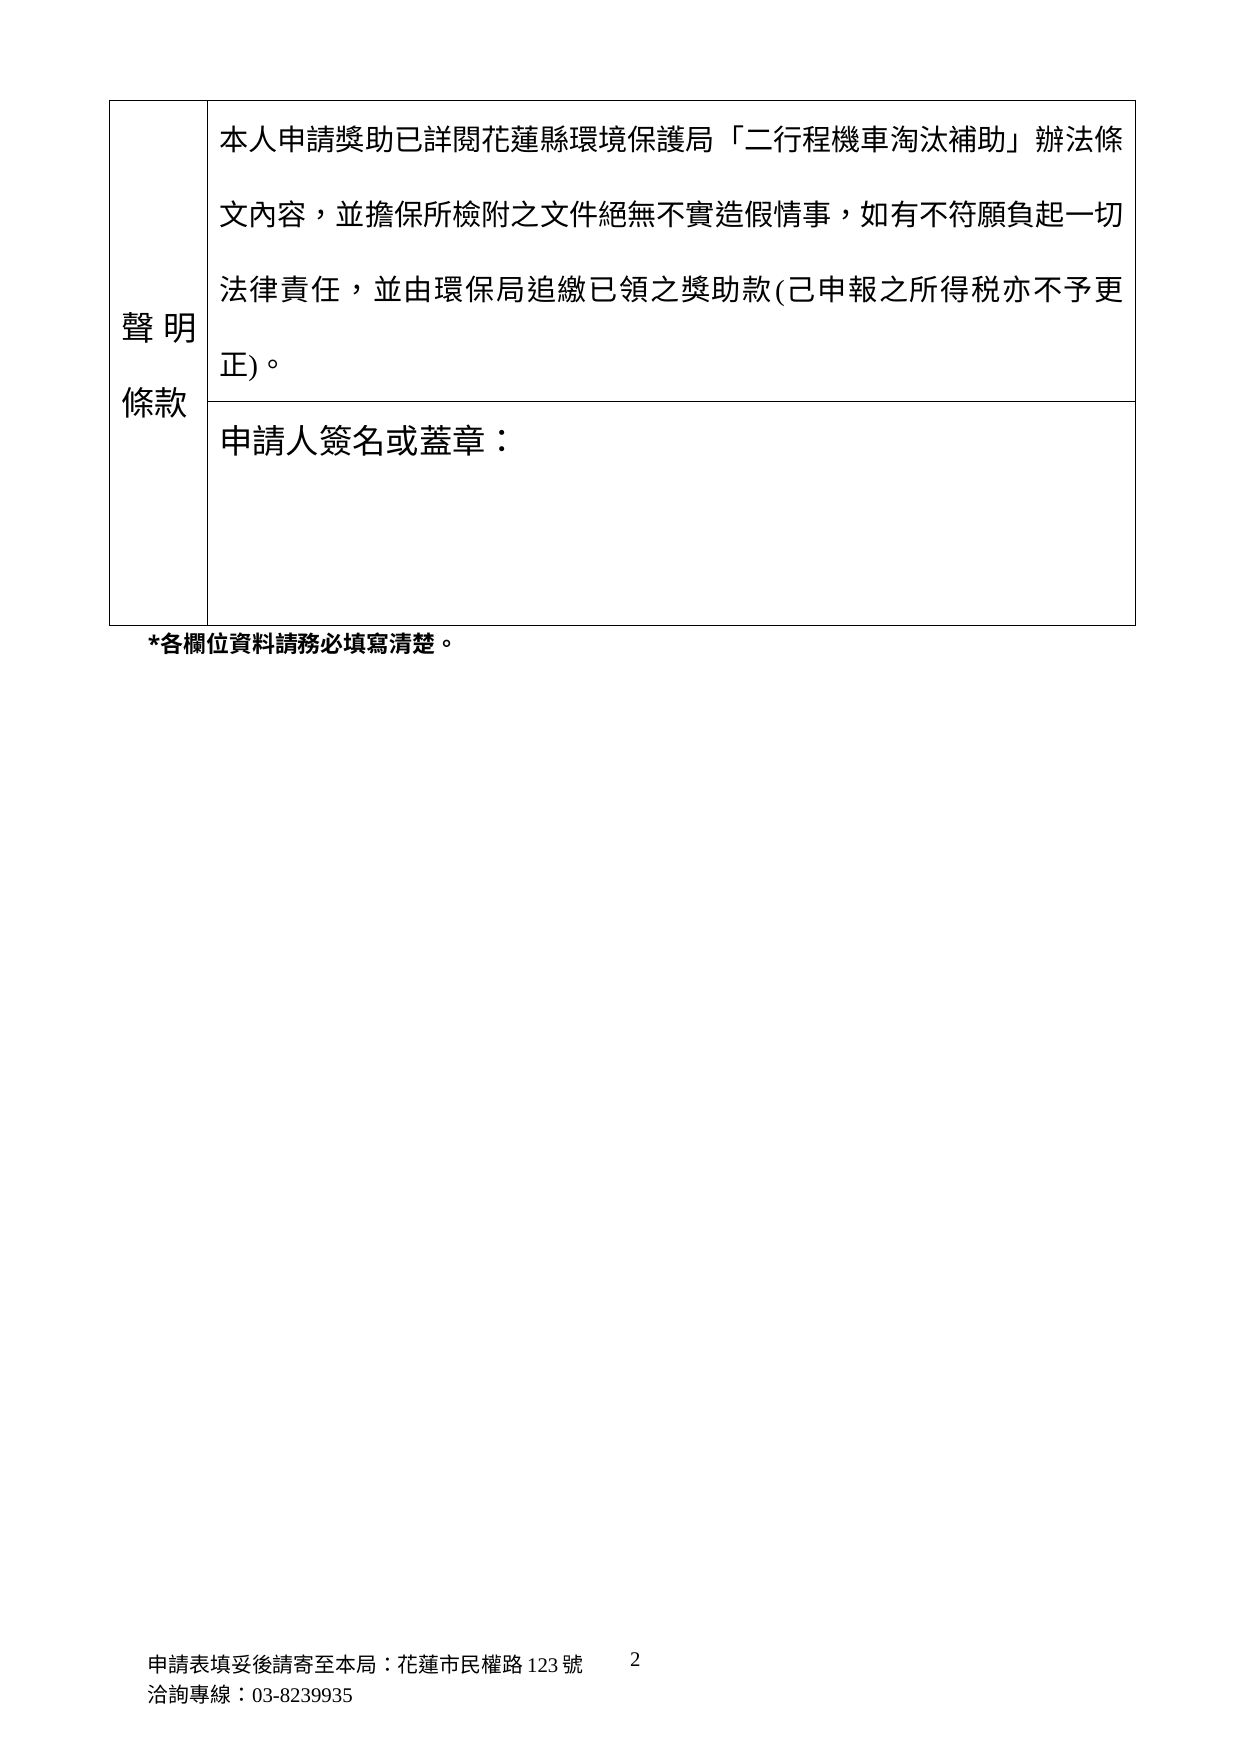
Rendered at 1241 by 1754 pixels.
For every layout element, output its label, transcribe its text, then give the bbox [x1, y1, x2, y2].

table_cell 本人申請獎助已詳閱花蓮縣環境保護局「二行程機車淘汰補助」辦法條文內容，並擔保所檢附之文件絕無不實造假情事，如有不符願負起一切法律責任，並由環保局追繳已領之獎助款(己申報之所得税亦不予更正)。 [208, 101, 1135, 401]
table_cell 申請人簽名或蓋章： [208, 402, 1135, 625]
table_cell 聲明條款 [110, 101, 207, 625]
text *各欄位資料請務必填寫清楚。 [148, 626, 1157, 659]
